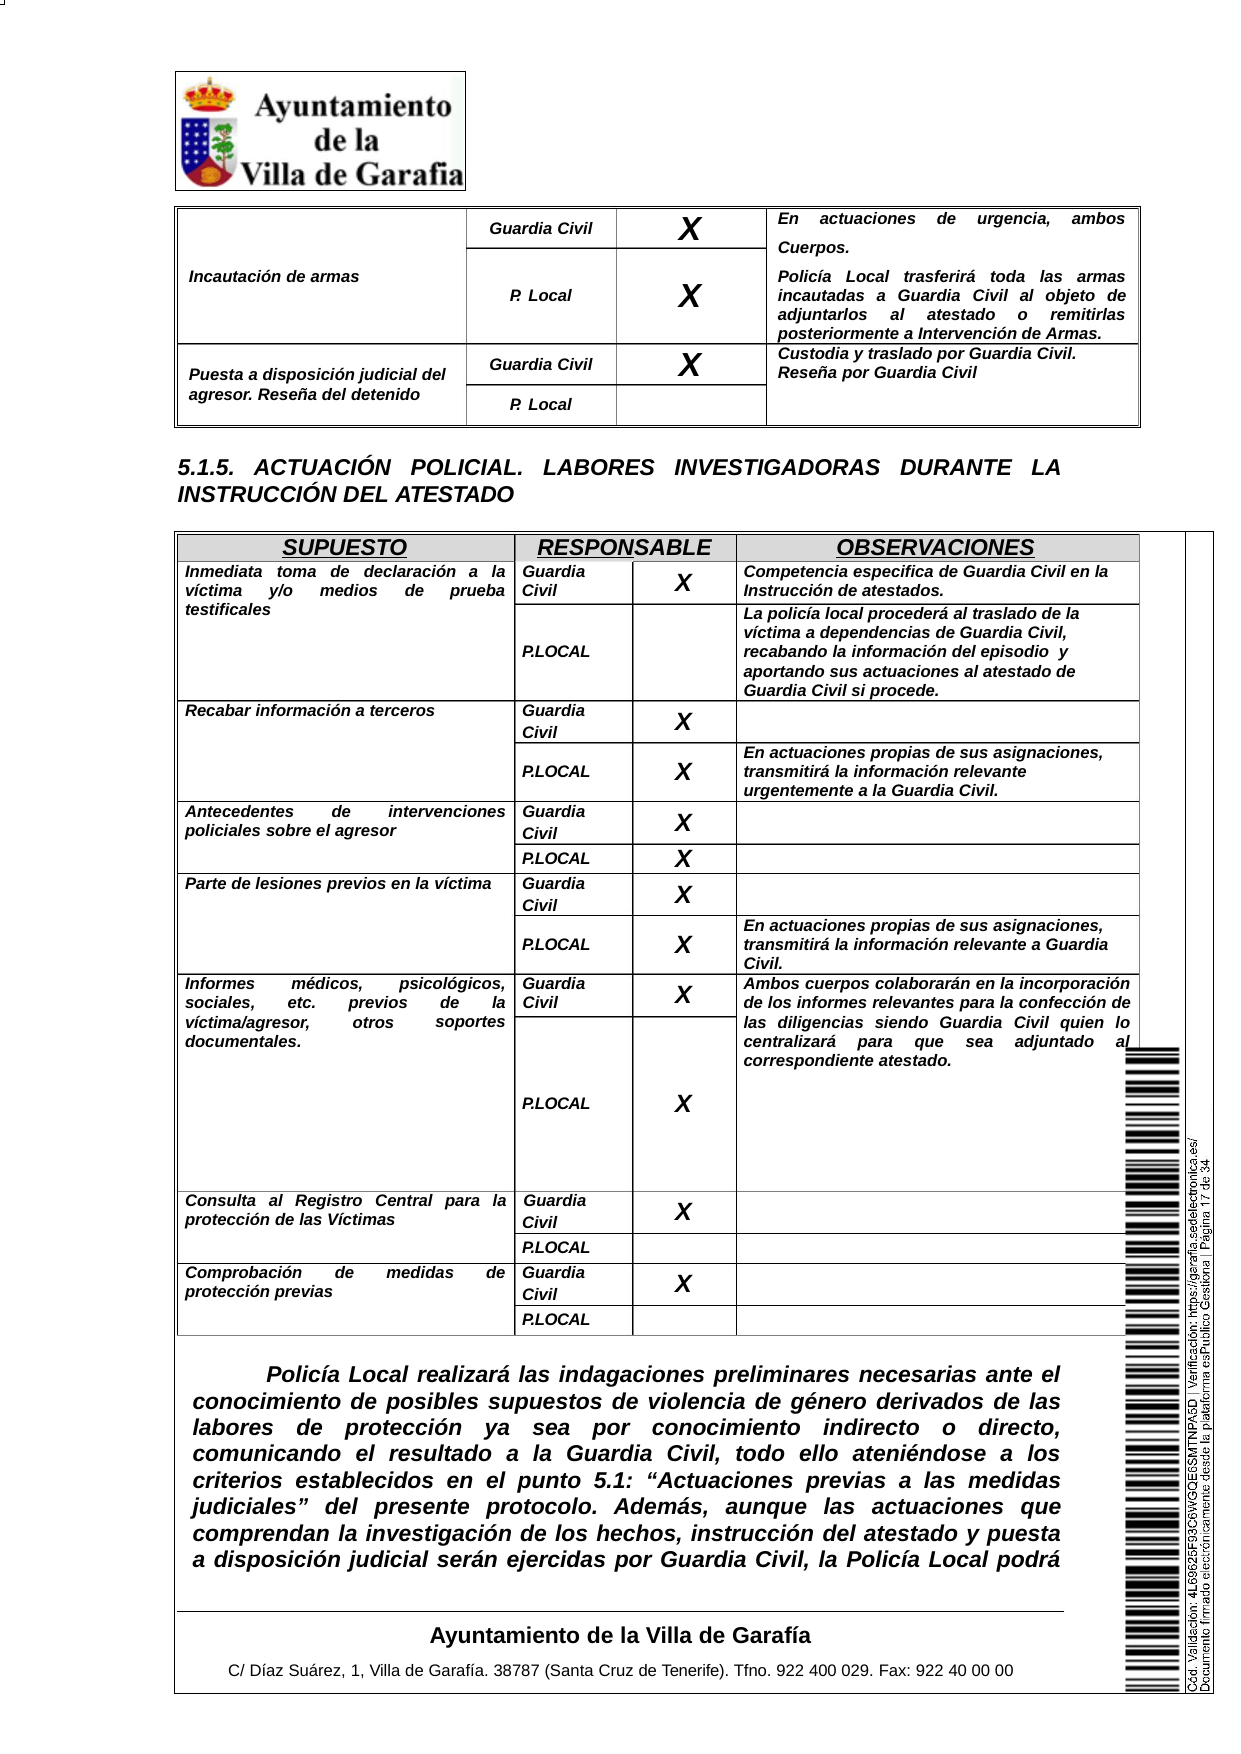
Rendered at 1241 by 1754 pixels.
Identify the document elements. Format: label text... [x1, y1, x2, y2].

text adjuntarlos al atestado [778, 306, 1017, 324]
text prueba Civil [450, 582, 609, 600]
text Guardia [522, 874, 610, 893]
text transmitirá la información relevante [743, 763, 1127, 781]
text X [675, 981, 716, 1009]
text la Guardia [491, 562, 609, 581]
text En actuaciones de urgencia, ambos [778, 210, 1150, 228]
text Cuerpos. [778, 238, 1150, 257]
text X [679, 278, 726, 315]
text documentales. [185, 1032, 338, 1051]
text comunicando el resultado a la Guardia Civil, todo ello ateniéndose a los [192, 1441, 1085, 1467]
text RESPONSABLE [537, 535, 737, 561]
text testificales [185, 601, 480, 619]
text X [675, 758, 716, 786]
text Informes [185, 975, 291, 993]
text X [675, 1090, 716, 1118]
text Custodia y traslado por Guardia Civil. [778, 345, 1126, 363]
text transmitirá la información relevante a Guardia [743, 936, 1154, 954]
text 5.1.5. ACTUACIÓN POLICIAL. LABORES INVESTIGADORAS DURANTE LA [177, 455, 1086, 481]
text La policía local procederá al traslado de la [743, 605, 1103, 623]
text OBSERVACIONES [836, 535, 1132, 561]
text P.LOCAL [522, 1311, 620, 1329]
picture [1186, 532, 1213, 1693]
text de los informes relevantes para la confección de [743, 994, 1154, 1013]
picture [175, 207, 1140, 427]
text Policía Local trasferirá toda las armas [778, 267, 1150, 286]
text SUPUESTO [282, 535, 480, 561]
text etc. previos [287, 994, 432, 1013]
text Civil [522, 896, 610, 915]
text Civil [522, 723, 610, 742]
text intervenciones Guardia [388, 802, 610, 821]
text Puesta a disposición judicial del [189, 366, 470, 384]
text correspondiente atestado. [743, 1052, 1154, 1070]
text urgentemente a la Guardia Civil. [743, 782, 1127, 801]
text Antecedentes [185, 802, 331, 821]
text X [679, 346, 726, 383]
text psicológicos, Guardia [399, 975, 610, 993]
text Consulta al Registro Central para la Guardia [185, 1192, 610, 1210]
text P.LOCAL [522, 1094, 620, 1113]
text En actuaciones propias de sus asignaciones, [743, 916, 1154, 935]
text agresor. Reseña del detenido [189, 385, 470, 404]
text P.LOCAL [522, 763, 620, 781]
text o [1017, 306, 1050, 324]
picture [175, 532, 1185, 1693]
text Guardia Civil si procede. [743, 681, 1103, 700]
text Comprobación [185, 1264, 334, 1282]
text INSTRUCCIÓN DEL ATESTADO [177, 482, 541, 507]
text Ambos cuerpos colaborarán en la incorporación [743, 975, 1154, 993]
text X [675, 931, 716, 959]
text X [675, 881, 716, 909]
text las diligencias siendo Guardia Civil quien lo [743, 1013, 1154, 1032]
text X [675, 1270, 716, 1298]
text Guardia Civil [489, 219, 617, 238]
text soportes [435, 1013, 610, 1031]
text P.LOCAL [522, 643, 620, 662]
text X [675, 809, 716, 837]
text Civil [522, 1286, 609, 1304]
text a disposición judicial serán ejercidas por Guardia Civil, la Policía Local podrá [192, 1547, 1085, 1572]
text Competencia especifica de Guardia Civil en la [743, 562, 1132, 581]
text posteriormente a Intervención de Armas. [778, 325, 1126, 343]
text Civil [522, 1214, 582, 1232]
text Incautación de armas [189, 267, 384, 286]
text P.LOCAL [522, 1239, 620, 1257]
text remitirlas [1050, 306, 1150, 324]
text X [675, 708, 716, 736]
text Guardia [522, 702, 610, 720]
text víctima a dependencias de Guardia Civil, [743, 624, 1103, 642]
text aportando sus actuaciones al atestado de [743, 662, 1103, 681]
text Policía Local realizará las indagaciones preliminares necesarias ante el [266, 1362, 1085, 1388]
text criterios establecidos en el punto 5.1: “Actuaciones previas a las medidas [192, 1468, 1085, 1493]
text médicos, [291, 975, 399, 993]
text de [334, 1264, 379, 1282]
text otros [352, 1013, 432, 1032]
text a [468, 562, 491, 581]
text En actuaciones propias de sus asignaciones, [743, 744, 1127, 762]
picture [176, 72, 465, 190]
text protección previas [185, 1283, 358, 1302]
text medidas [386, 1264, 479, 1282]
text P.LOCAL [522, 936, 620, 954]
text recabando la información del episodio y [743, 643, 1103, 662]
text víctima y/o medios de [185, 582, 450, 600]
text víctima/agresor, [185, 1013, 338, 1032]
text P. Local [509, 287, 617, 306]
text protección de las Víctimas [185, 1211, 420, 1229]
text Recabar información a terceros [185, 702, 459, 720]
text policiales sobre el agresor [185, 821, 420, 840]
text X [675, 845, 716, 873]
text de Guardia [486, 1264, 609, 1282]
text Civil [522, 824, 610, 843]
text P.LOCAL [522, 849, 620, 868]
text X [675, 569, 716, 597]
text de la Civil [440, 994, 610, 1013]
text C/ Díaz Suárez, 1, Villa de Garafía. 38787 (Santa Cruz de Tenerife). Tfno. 922 400 029. Fax: 922 40 00 00 [228, 1662, 1037, 1680]
text Guardia Civil [489, 355, 617, 374]
text sociales, [185, 994, 287, 1013]
text conocimiento de posibles supuestos de violencia de género derivados de las [192, 1389, 1085, 1414]
text X [679, 210, 726, 248]
text centralizará para que sea adjuntado al [743, 1032, 1154, 1051]
text Civil. [743, 955, 1154, 973]
text de [331, 802, 376, 821]
text comprendan la investigación de los hechos, instrucción del atestado y puesta [192, 1521, 1085, 1546]
text labores de protección ya sea por conocimiento indirecto o directo, [192, 1415, 1085, 1441]
text X [675, 1198, 716, 1226]
text Ayuntamiento de la Villa de Garafía [429, 1623, 836, 1648]
text judiciales” del presente protocolo. Además, aunque las actuaciones que [192, 1494, 1085, 1520]
text Inmediata toma de declaración [185, 562, 468, 581]
text P. Local [509, 396, 617, 414]
text incautadas a Guardia Civil al objeto de [778, 286, 1150, 305]
text Instrucción de atestados. [743, 582, 1132, 600]
text Reseña por Guardia Civil [778, 364, 1126, 383]
text Parte de lesiones previos en la víctima [185, 874, 515, 893]
